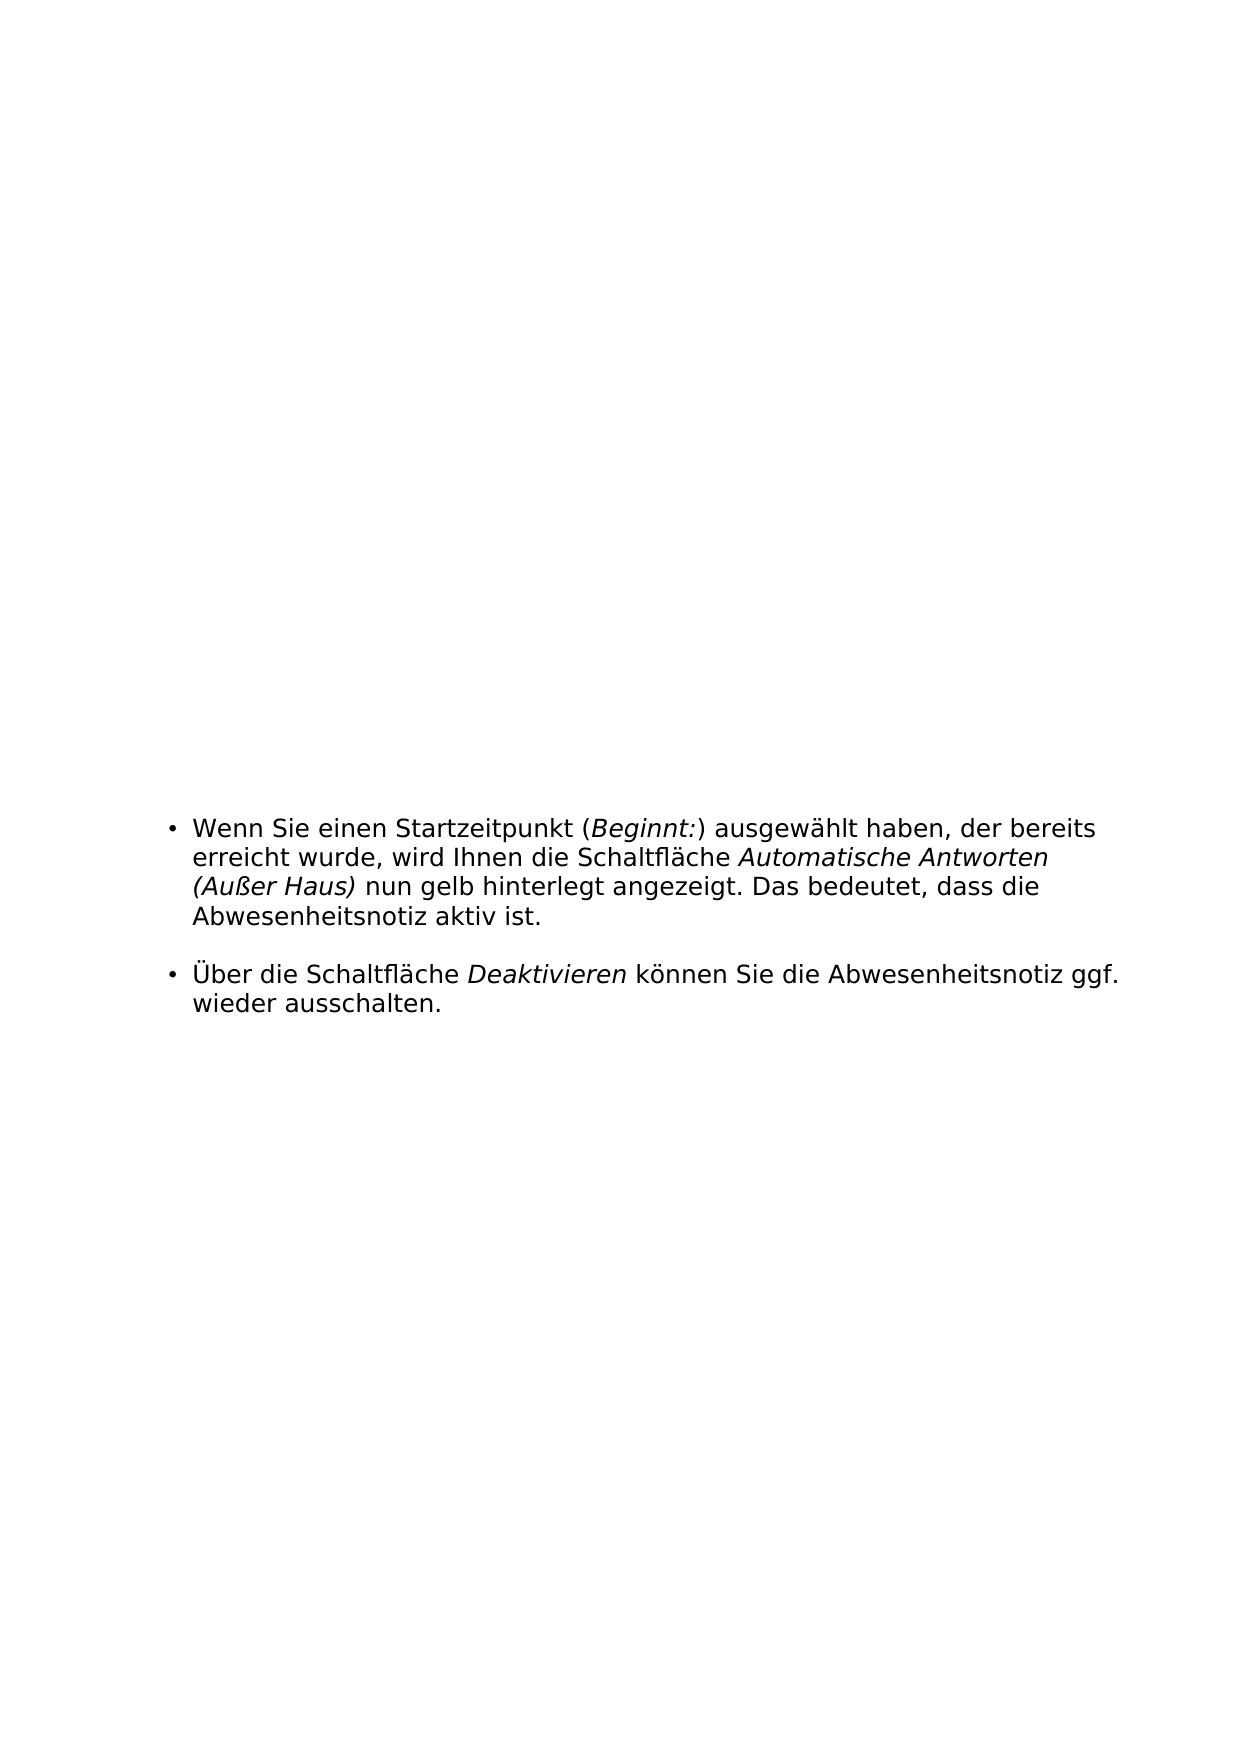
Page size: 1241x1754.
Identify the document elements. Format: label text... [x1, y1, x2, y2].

list Wenn Sie einen Startzeitpunkt (Beginnt:) ausgewählt haben, der bereits erreicht wurde, wird Ihnen die Schaltfläche Automatische Antworten (Außer Haus) nun gelb hinterlegt angezeigt. Das bedeutet, dass die Abwesenheitsnotiz aktiv ist. [177, 814, 1122, 931]
list Über die Schaltfläche Deaktivieren können Sie die Abwesenheitsnotiz ggf. wieder ausschalten. [177, 960, 1122, 1019]
